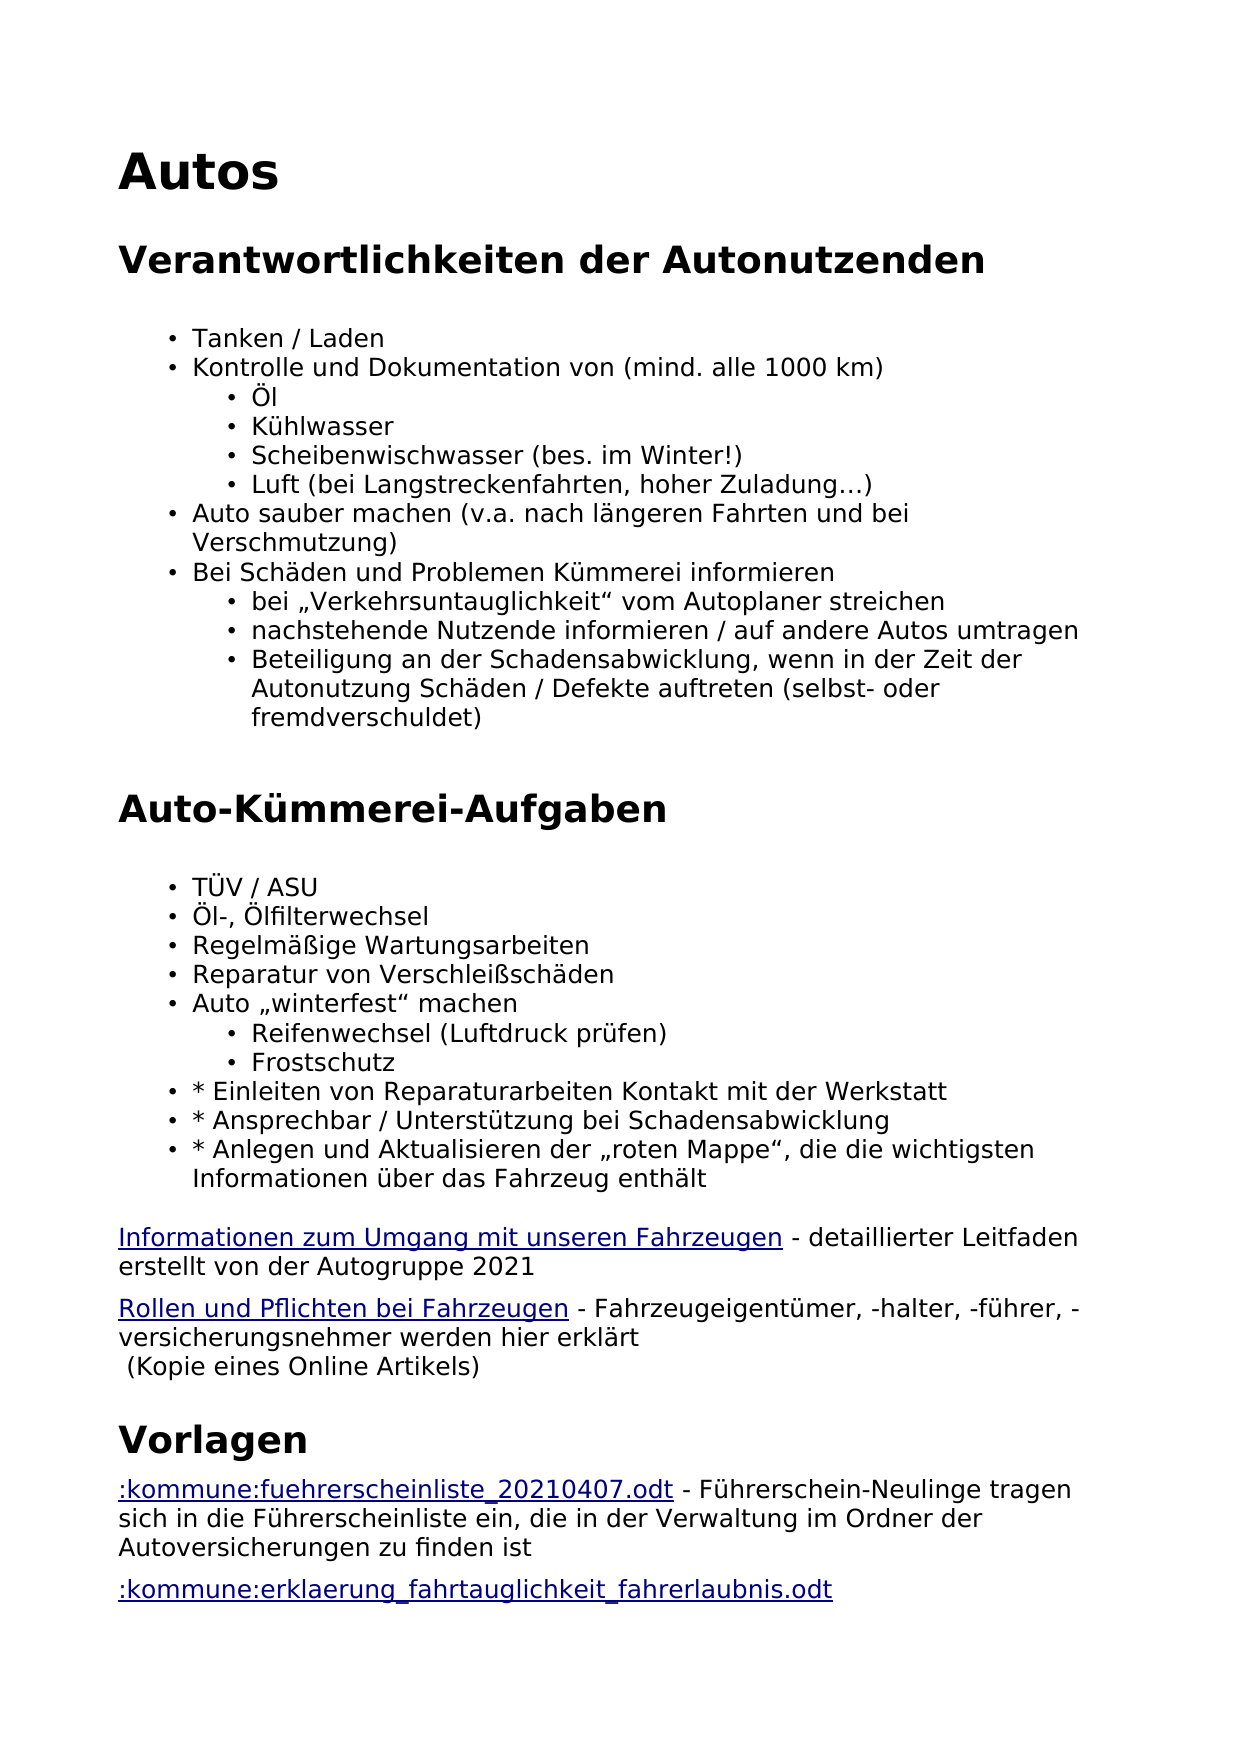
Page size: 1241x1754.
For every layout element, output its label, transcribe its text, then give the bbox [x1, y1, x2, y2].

list Scheibenwischwasser (bes. im Winter!) [236, 441, 1122, 470]
list Öl-, Ölfilterwechsel [177, 902, 1122, 931]
list Frostschutz [236, 1048, 1122, 1077]
list bei „Verkehrsuntauglichkeit“ vom Autoplaner streichen [236, 587, 1122, 616]
list Bei Schäden und Problemen Kümmerei informieren [177, 558, 1122, 587]
list Reparatur von Verschleißschäden [177, 960, 1122, 989]
list Öl [236, 383, 1122, 412]
subtitle Autos [118, 143, 1122, 201]
list nachstehende Nutzende informieren / auf andere Autos umtragen [236, 616, 1122, 645]
list Luft (bei Langstreckenfahrten, hoher Zuladung…) [236, 470, 1122, 499]
list * Ansprechbar / Unterstützung bei Schadensabwicklung [177, 1106, 1122, 1135]
list Kontrolle und Dokumentation von (mind. alle 1000 km) [177, 354, 1122, 383]
subtitle Auto-Kümmerei-Aufgaben [118, 787, 1122, 831]
text :kommune:fuehrerscheinliste_20210407.odt - Führerschein-Neulinge tragen sich in die Führerscheinliste ein, die in der Verwaltung im Ordner der Autoversicherungen zu finden ist [118, 1475, 1122, 1563]
text :kommune:erklaerung_fahrtauglichkeit_fahrerlaubnis.odt [118, 1575, 1122, 1604]
list * Einleiten von Reparaturarbeiten Kontakt mit der Werkstatt [177, 1077, 1122, 1106]
list Kühlwasser [236, 412, 1122, 441]
text Informationen zum Umgang mit unseren Fahrzeugen - detaillierter Leitfaden erstellt von der Autogruppe 2021 [118, 1223, 1122, 1282]
subtitle Vorlagen [118, 1419, 1122, 1463]
list Beteiligung an der Schadensabwicklung, wenn in der Zeit der Autonutzung Schäden / Defekte auftreten (selbst- oder fremdverschuldet) [236, 645, 1122, 733]
text Rollen und Pflichten bei Fahrzeugen - Fahrzeugeigentümer, -halter, -führer, -versicherungsnehmer werden hier erklärt (Kopie eines Online Artikels) [118, 1294, 1122, 1382]
list Auto „winterfest“ machen [177, 989, 1122, 1019]
list Auto sauber machen (v.a. nach längeren Fahrten und bei Verschmutzung) [177, 499, 1122, 558]
subtitle Verantwortlichkeiten der Autonutzenden [118, 239, 1122, 282]
list Tanken / Laden [177, 324, 1122, 354]
list Reifenwechsel (Luftdruck prüfen) [236, 1019, 1122, 1048]
list * Anlegen und Aktualisieren der „roten Mappe“, die die wichtigsten Informationen über das Fahrzeug enthält [177, 1135, 1122, 1194]
list Regelmäßige Wartungsarbeiten [177, 931, 1122, 960]
list TÜV / ASU [177, 873, 1122, 902]
